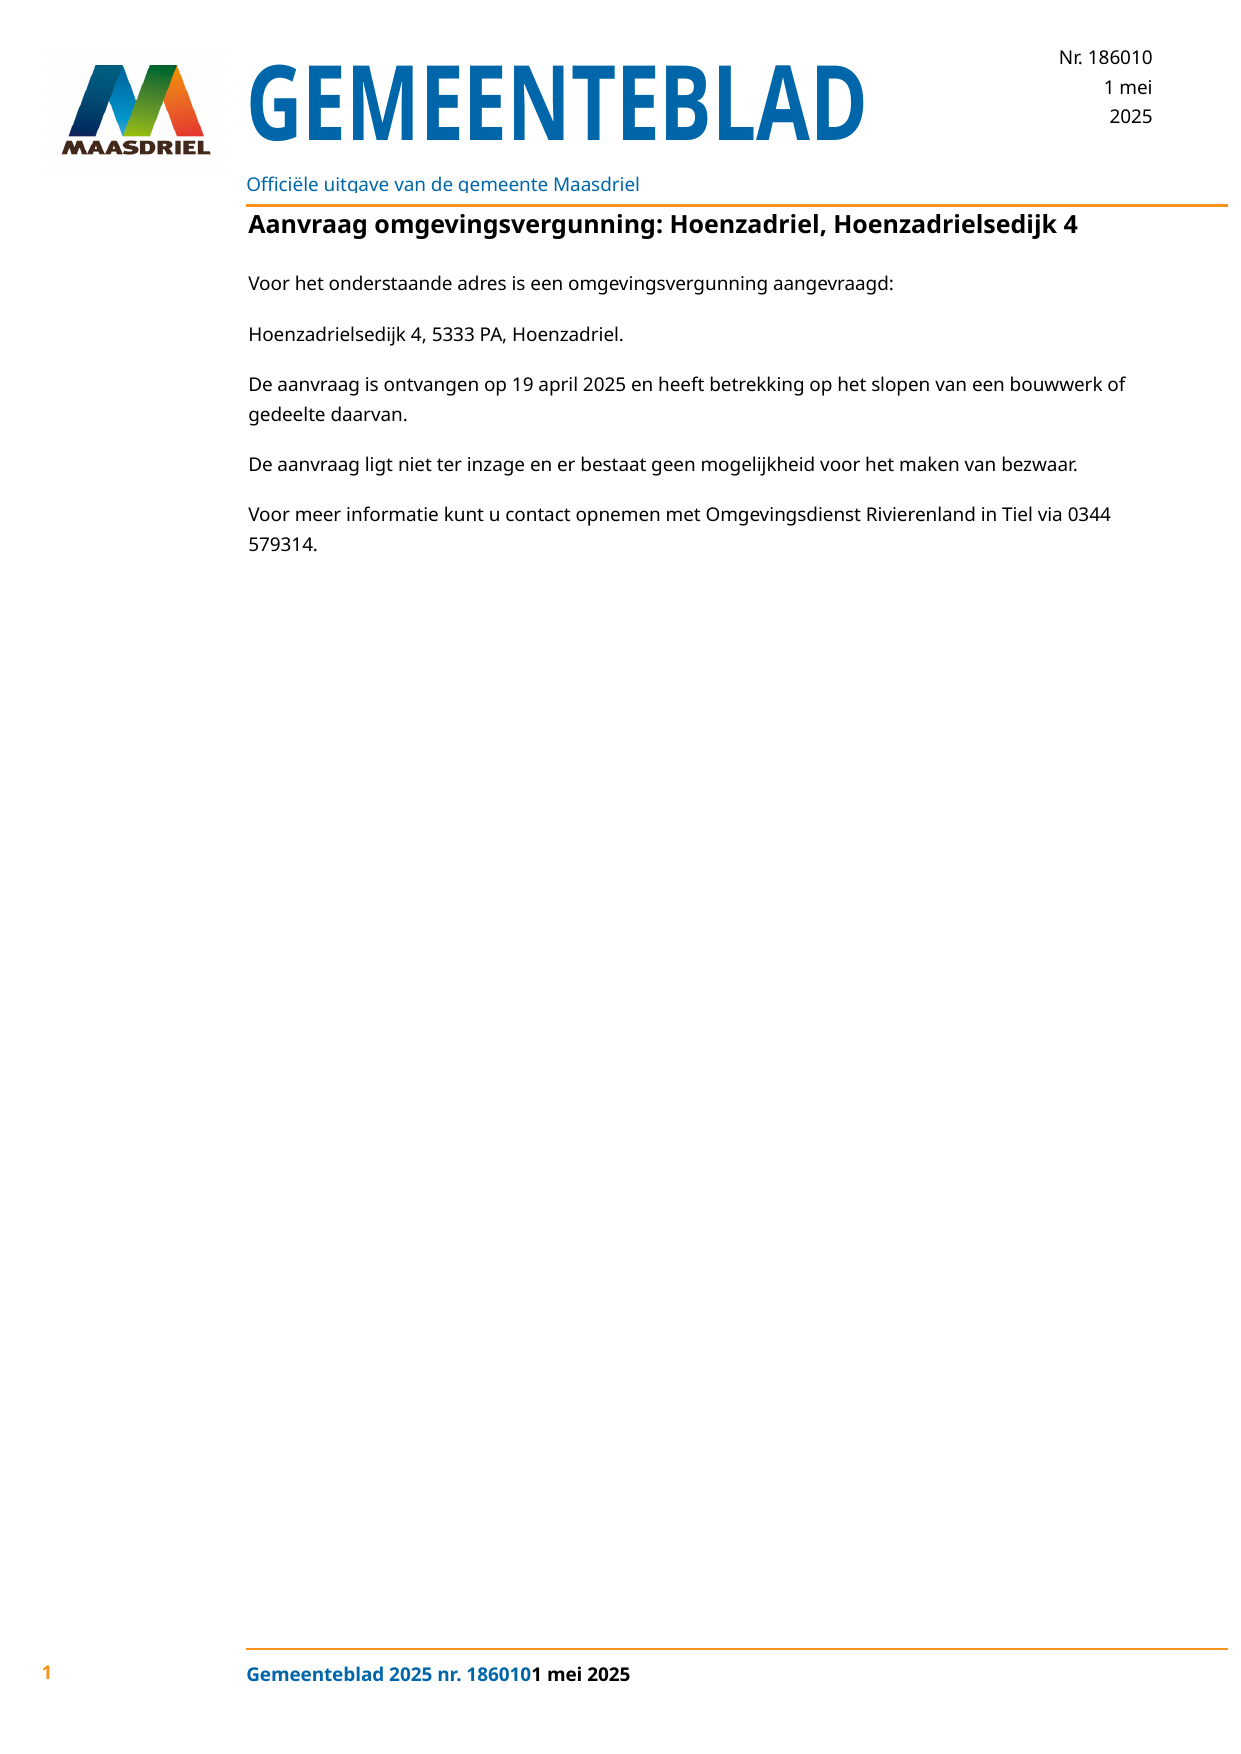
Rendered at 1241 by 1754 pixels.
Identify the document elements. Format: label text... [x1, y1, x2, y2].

text Voor het onderstaande adres is een omgevingsvergunning aangevraagd: [248, 270, 1152, 296]
text De aanvraag ligt niet ter inzage en er bestaat geen mogelijkheid voor het maken van bezwaar. [248, 451, 1152, 477]
text Voor meer informatie kunt u contact opnemen met Omgevingsdienst Rivierenland in Tiel via 0344 579314. [248, 502, 1152, 557]
picture [41, 47, 231, 172]
text Hoenzadrielsedijk 4, 5333 PA, Hoenzadriel. [248, 321, 1152, 346]
text De aanvraag is ontvangen op 19 april 2025 en heeft betrekking op het slopen van een bouwwerk of gedeelte daarvan. [248, 371, 1152, 426]
text Aanvraag omgevingsvergunning: Hoenzadriel, Hoenzadrielsedijk 4 [248, 207, 1152, 241]
